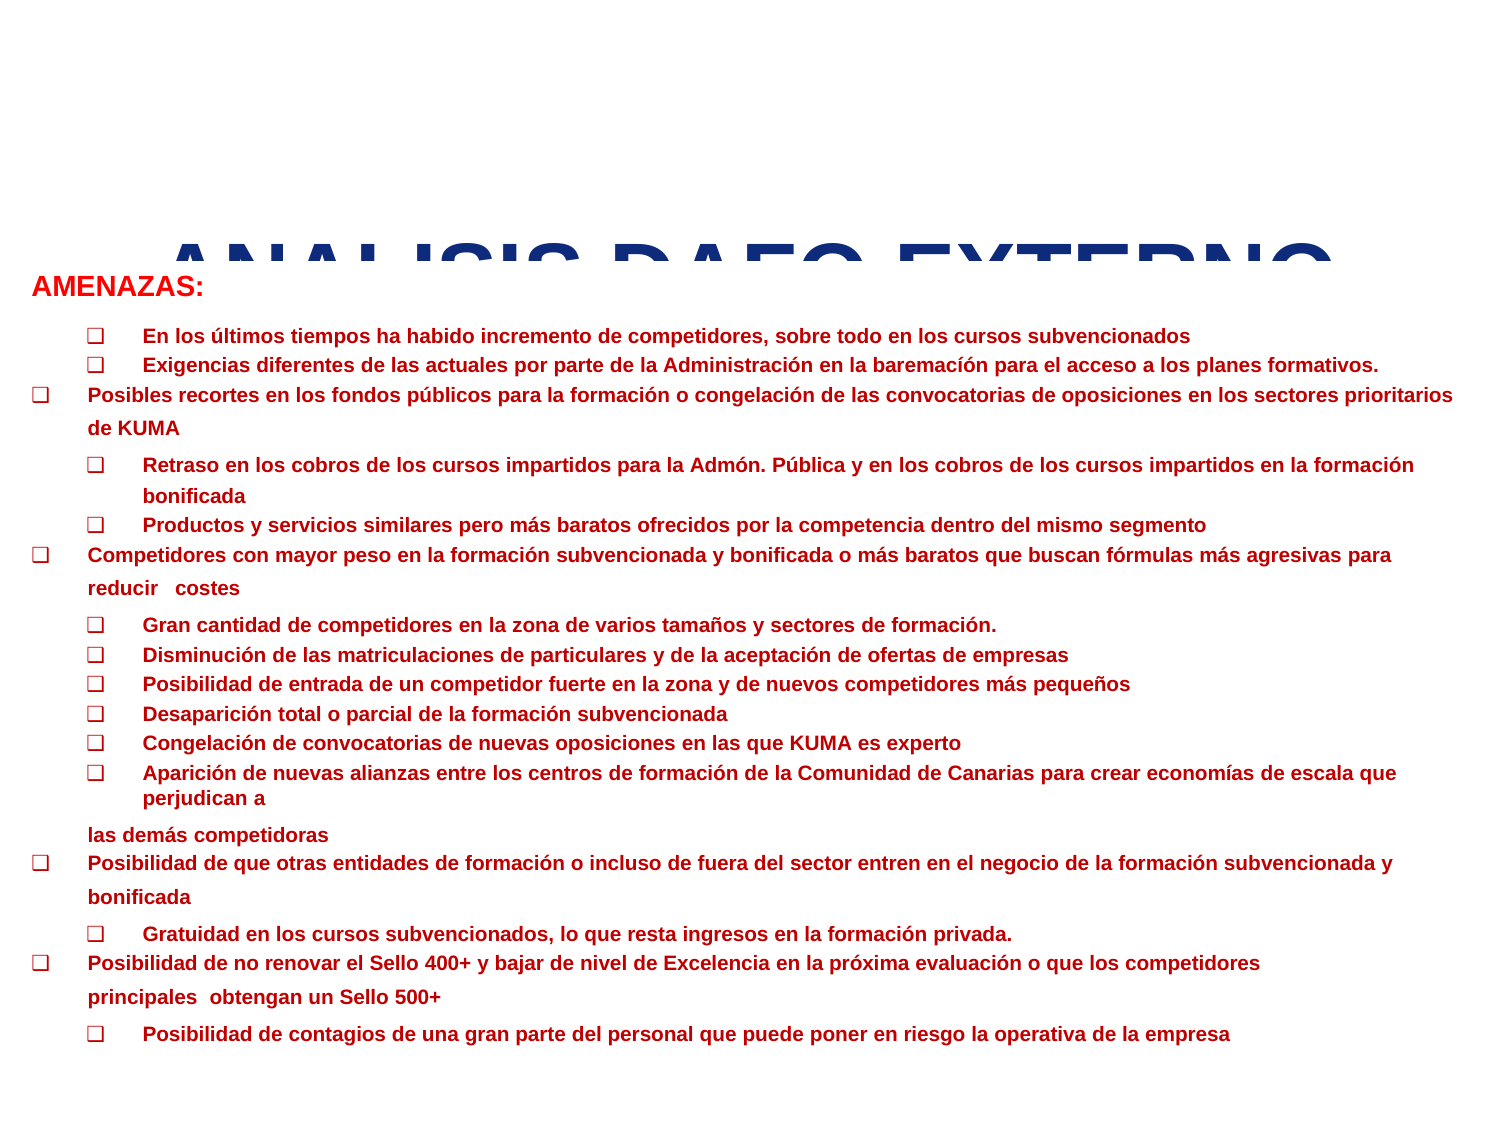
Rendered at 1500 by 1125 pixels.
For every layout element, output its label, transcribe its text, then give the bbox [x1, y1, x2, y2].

list Gratuidad en los cursos subvencionados, lo que resta ingresos en la formación privada. [86, 917, 1483, 947]
list Posibles recortes en los fondos públicos para la formación o congelación de las convocatorias de oposiciones en los sectores prioritarios de KUMA [31, 380, 1456, 440]
list Aparición de nuevas alianzas entre los centros de formación de la Comunidad de Canarias para crear economías de escala que perjudican a [86, 758, 1483, 810]
text AMENAZAS: [31, 268, 1483, 302]
list Productos y servicios similares pero más baratos ofrecidos por la competencia dentro del mismo segmento [86, 510, 1483, 539]
list Posibilidad de entrada de un competidor fuerte en la zona y de nuevos competidores más pequeños [86, 669, 1483, 698]
list Posibilidad de que otras entidades de formación o incluso de fuera del sector entren en el negocio de la formación subvencionada y bonificada [31, 848, 1394, 909]
list En los últimos tiempos ha habido incremento de competidores, sobre todo en los cursos subvencionados [86, 321, 1483, 349]
list Exigencias diferentes de las actuales por parte de la Administración en la baremacíón para el acceso a los planes formativos. [86, 350, 1483, 379]
list Gran cantidad de competidores en la zona de varios tamaños y sectores de formación. [86, 608, 1483, 639]
list Posibilidad de contagios de una gran parte del personal que puede poner en riesgo la operativa de la empresa [86, 1017, 1483, 1048]
list Disminución de las matriculaciones de particulares y de la aceptación de ofertas de empresas [86, 640, 1483, 669]
text las demás competidoras [87, 822, 1483, 846]
list Posibilidad de no renovar el Sello 400+ y bajar de nivel de Excelencia en la próxima evaluación o que los competidores principales obtengan un Sello 500+ [31, 948, 1376, 1009]
list Retraso en los cobros de los cursos impartidos para la Admón. Pública y en los cobros de los cursos impartidos en la formación bonificada [86, 448, 1483, 509]
list Congelación de convocatorias de nuevas oposiciones en las que KUMA es experto [86, 728, 1483, 757]
list Desaparición total o parcial de la formación subvencionada [86, 699, 1483, 727]
list Competidores con mayor peso en la formación subvencionada y bonificada o más baratos que buscan fórmulas más agresivas para reducir costes [31, 540, 1456, 600]
